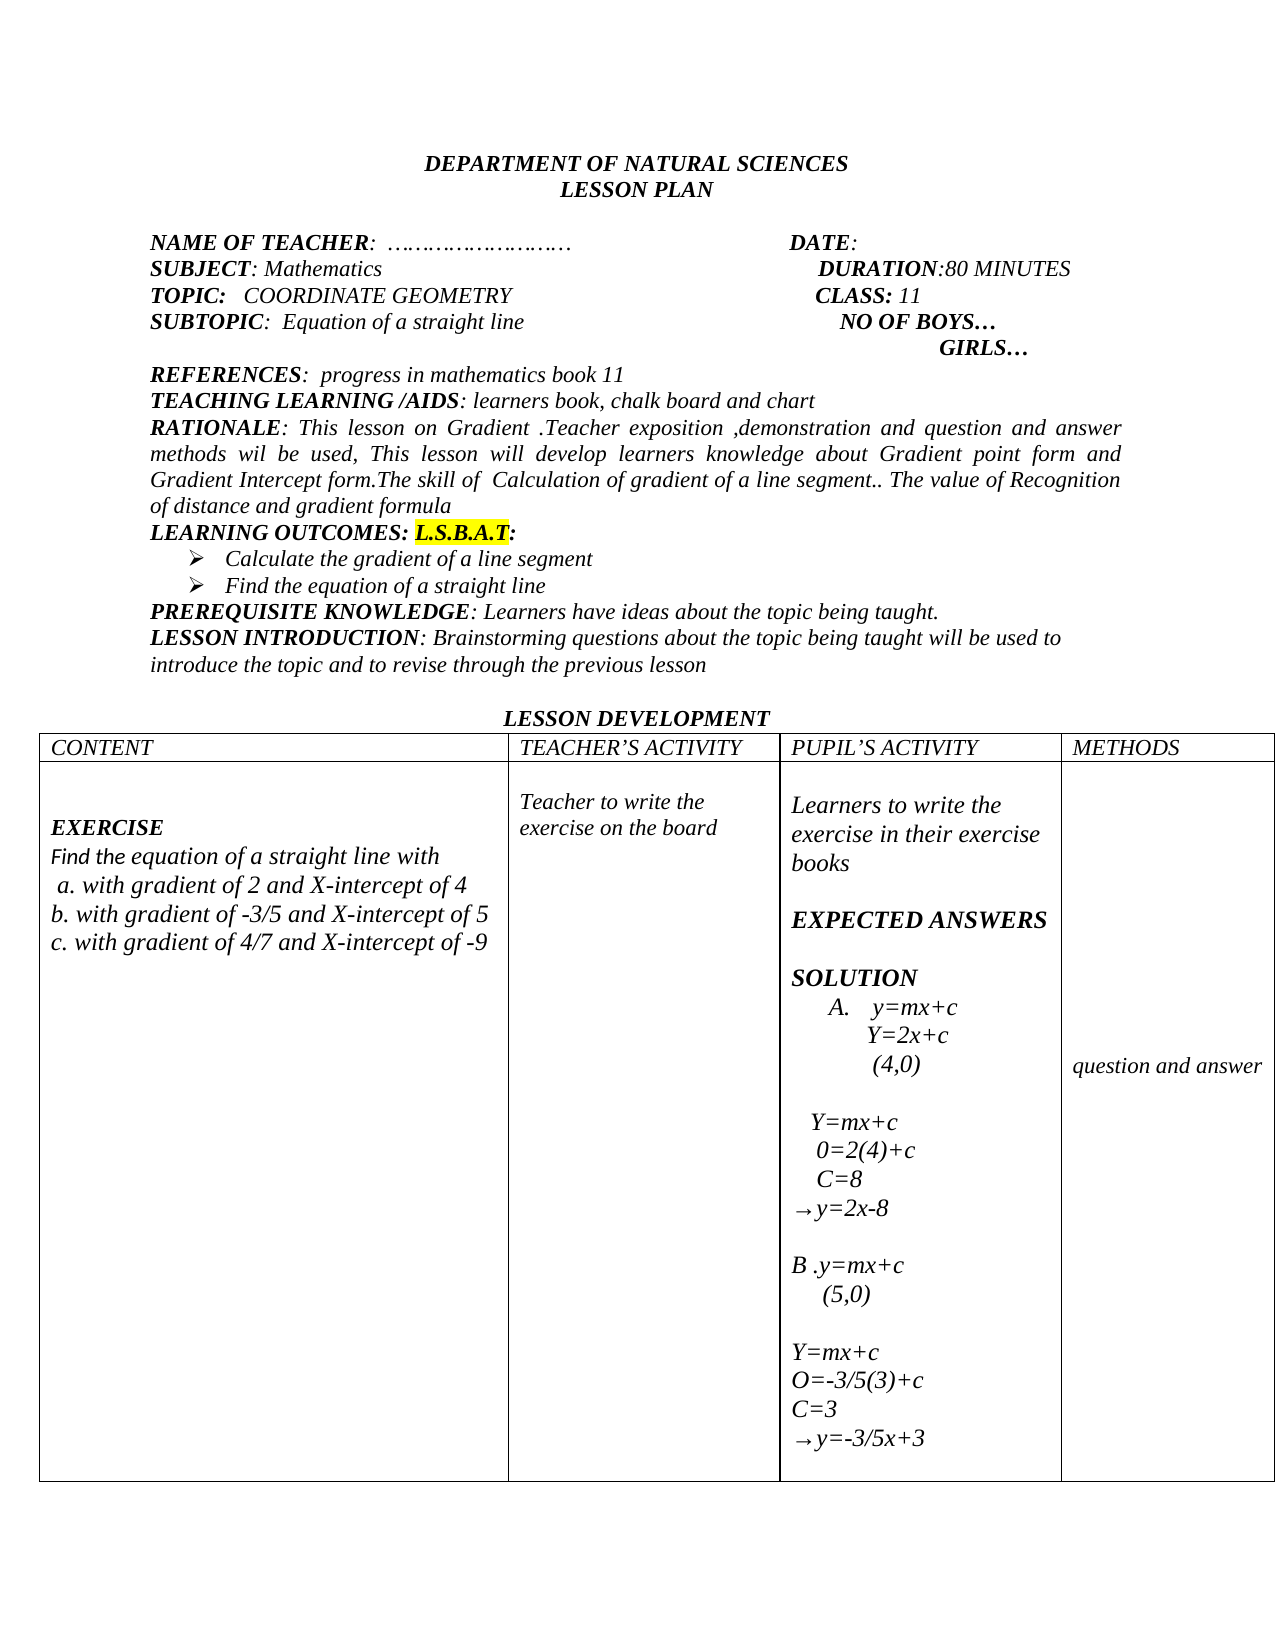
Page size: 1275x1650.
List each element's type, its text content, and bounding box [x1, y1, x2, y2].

text REFERENCES: progress in mathematics book 11 [150, 361, 1125, 387]
table_cell question and answer [1062, 762, 1274, 1481]
text TEACHING LEARNING /AIDS: learners book, chalk board and chart [150, 387, 1125, 413]
text SUBJECT: Mathematics DURATION:80 MINUTES [150, 255, 1125, 282]
text LESSON INTRODUCTION: Brainstorming questions about the topic being taught will be used to introduce the topic and to revise through the previous lesson [150, 624, 1125, 677]
table_cell Teacher to write the exercise on the board [509, 762, 779, 1481]
text LESSON DEVELOPMENT [150, 705, 1125, 732]
text LEARNING OUTCOMES: L.S.B.A.T: [150, 519, 1125, 545]
list Calculate the gradient of a line segment [187, 545, 1125, 572]
text GIRLS… [150, 334, 1125, 361]
text SUBTOPIC: Equation of a straight line NO OF BOYS… [150, 308, 1125, 334]
text RATIONALE: This lesson on Gradient .Teacher exposition ,demonstration and question and answer methods wil be used, This lesson will develop learners knowledge about Gradient point form and Gradient Intercept form.The skill of Calculation of gradient of a line segment.. The value of Recognition of distance and gradient formula [150, 413, 1125, 519]
table_header PUPIL’S ACTIVITY [781, 734, 1061, 761]
list Find the equation of a straight line [187, 572, 1125, 598]
text NAME OF TEACHER: ……………………… DATE: [150, 229, 1125, 255]
table_cell EXERCISE Find the equation of a straight line with a. with gradient of 2 and X-intercept of 4 b. with gradient of -3/5 and X-intercept of 5 c. with gradient of 4/7 and X-intercept of -9 [40, 762, 508, 1481]
table_header CONTENT [40, 734, 508, 761]
table_header TEACHER’S ACTIVITY [509, 734, 779, 761]
text PREREQUISITE KNOWLEDGE: Learners have ideas about the topic being taught. [150, 598, 1125, 624]
text TOPIC: COORDINATE GEOMETRY CLASS: 11 [150, 282, 1125, 308]
text LESSON PLAN [150, 176, 1125, 203]
table_cell Learners to write the exercise in their exercise books EXPECTED ANSWERS SOLUTION y=mx+c Y=2x+c (4,0) Y=mx+c 0=2(4)+c C=8 →y=2x-8 B .y=mx+c (5,0) Y=mx+c O=-3/5(3)+c C=3 →y=-3/5x+3 [781, 762, 1061, 1481]
text DEPARTMENT OF NATURAL SCIENCES [150, 150, 1125, 176]
table_header METHODS [1062, 734, 1274, 761]
